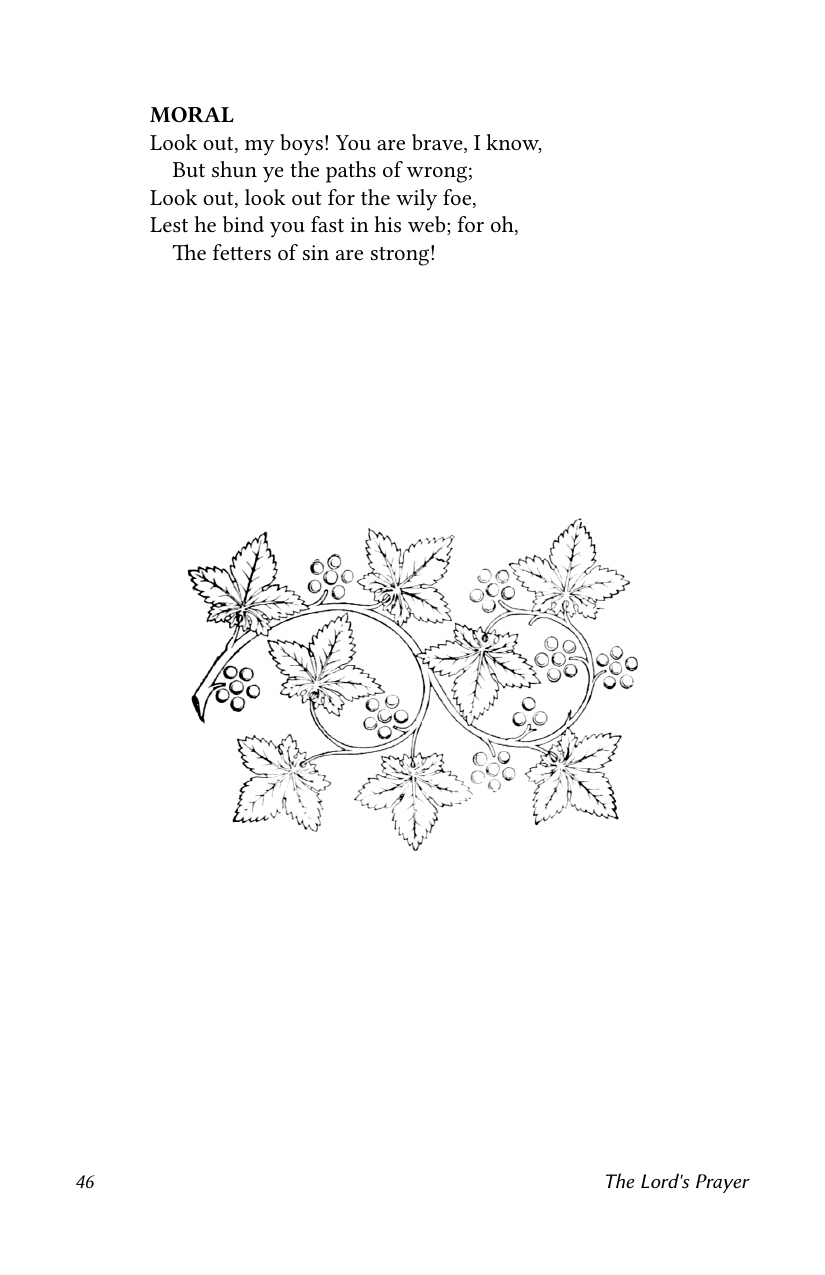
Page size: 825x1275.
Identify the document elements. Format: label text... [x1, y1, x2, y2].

picture [187, 518, 638, 851]
text But shun ye the paths of wrong; [150, 157, 750, 183]
text Look out, my boys! You are brave, I know, [150, 130, 750, 156]
text MORAL [150, 102, 750, 128]
text Lest he bind you fast in his web; for oh, [150, 212, 750, 238]
text Look out, look out for the wily foe, [150, 184, 750, 211]
text The fetters of sin are strong! [150, 239, 750, 266]
